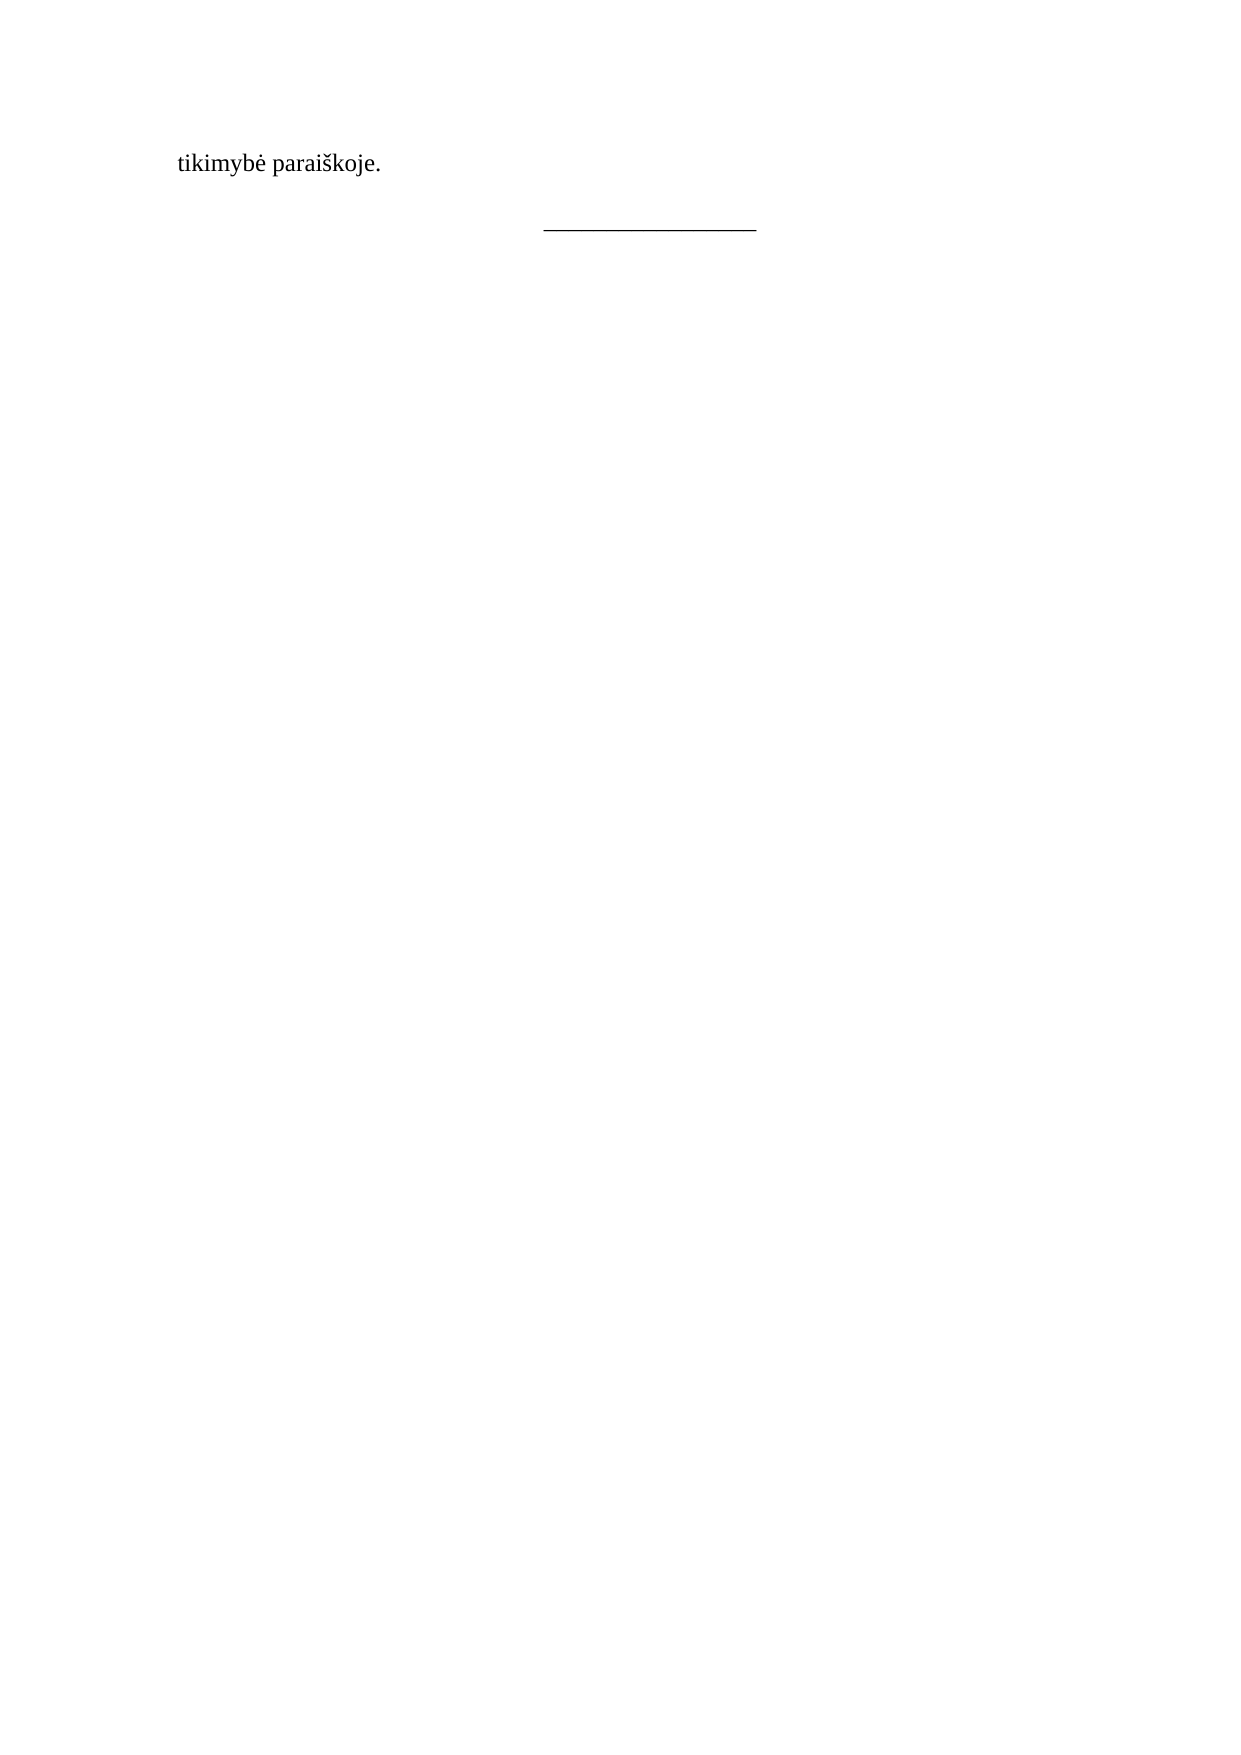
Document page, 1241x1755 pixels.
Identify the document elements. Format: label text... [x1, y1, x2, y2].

text _________________ [177, 205, 1122, 234]
text tikimybė paraiškoje. [177, 148, 1122, 176]
